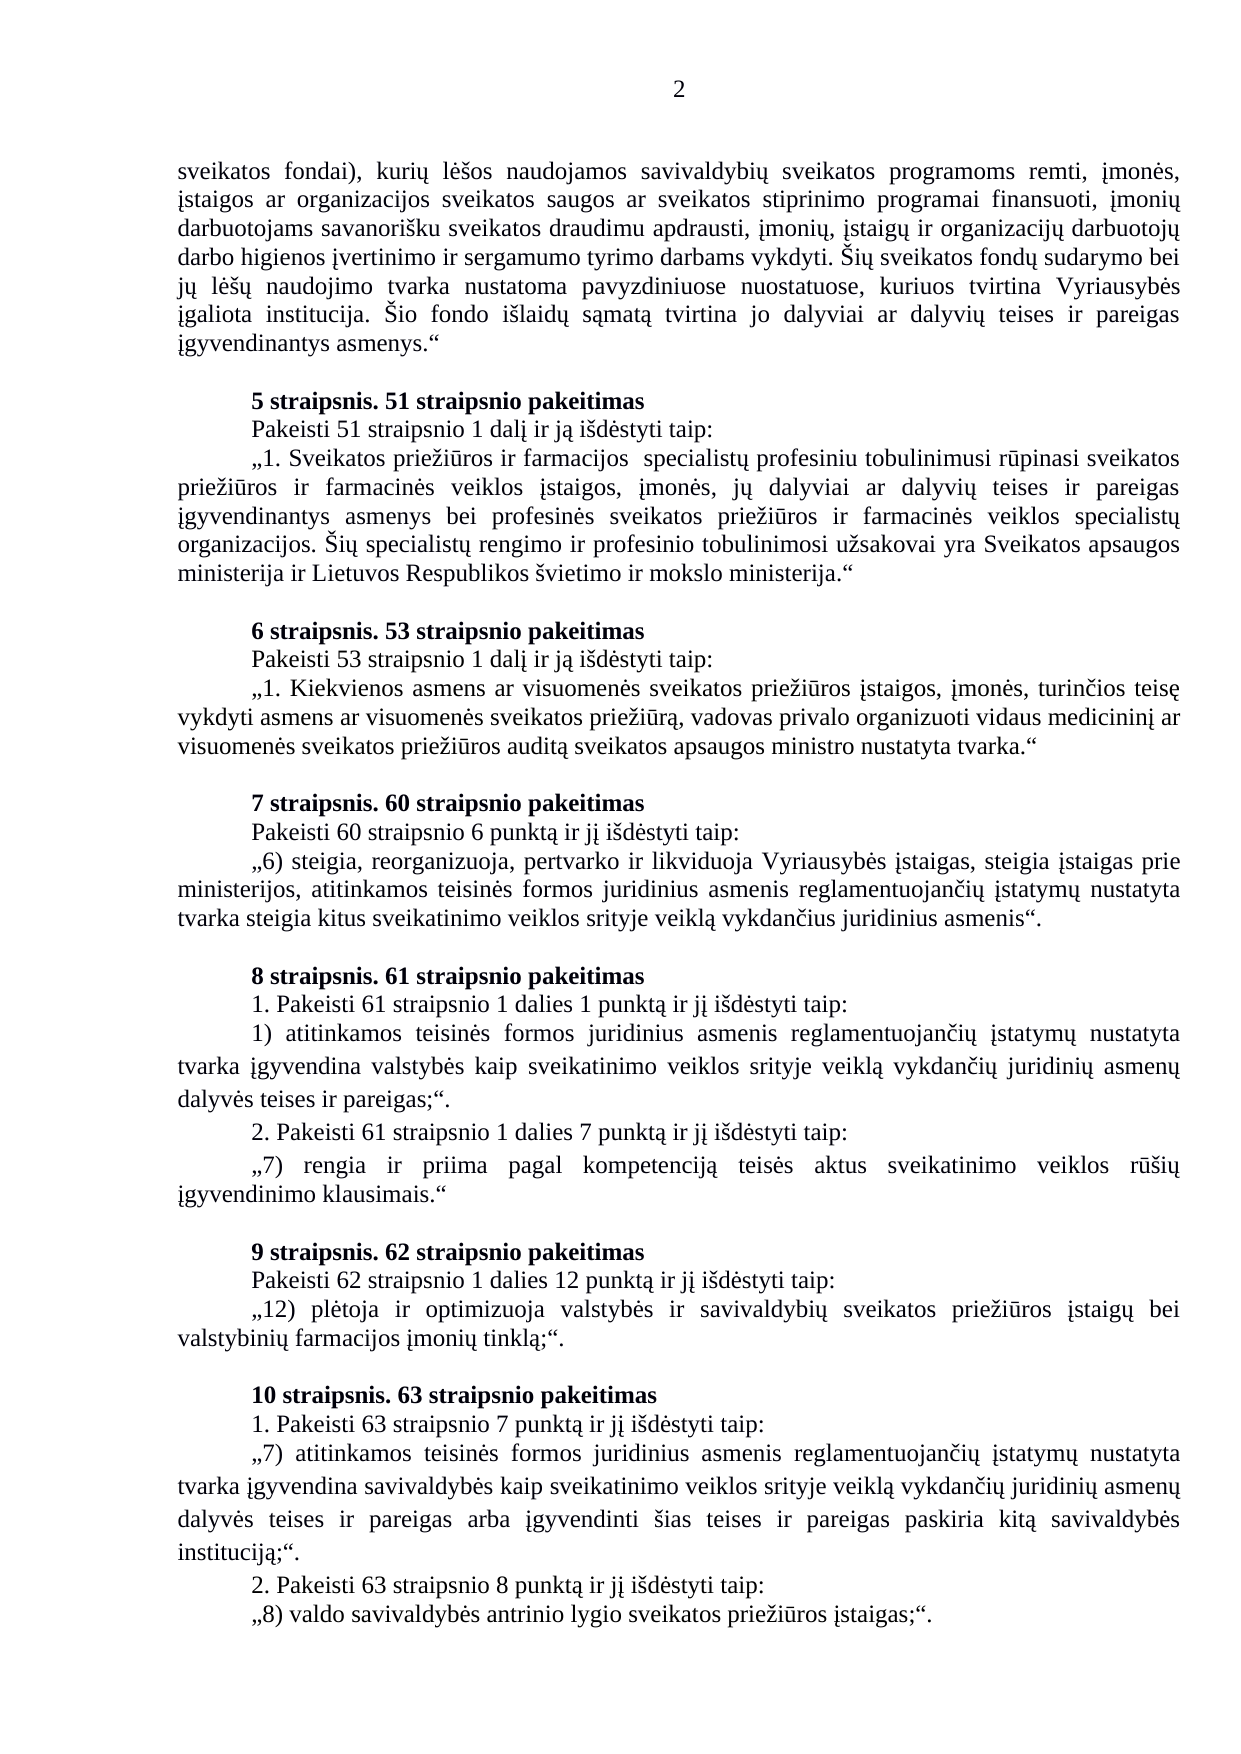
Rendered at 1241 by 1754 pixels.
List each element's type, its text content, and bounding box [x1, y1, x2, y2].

text „8) valdo savivaldybės antrinio lygio sveikatos priežiūros įstaigas;“. [177, 1599, 1181, 1627]
text 9 straipsnis. 62 straipsnio pakeitimas [177, 1237, 1181, 1265]
text 1) atitinkamos teisinės formos juridinius asmenis reglamentuojančių įstatymų nustatyta tvarka įgyvendina valstybės kaip sveikatinimo veiklos srityje veiklą vykdančių juridinių asmenų dalyvės teises ir pareigas;“. [177, 1018, 1181, 1113]
text 5 straipsnis. 51 straipsnio pakeitimas [177, 386, 1181, 414]
text Pakeisti 60 straipsnio 6 punktą ir jį išdėstyti taip: [177, 817, 1181, 846]
text 6 straipsnis. 53 straipsnio pakeitimas [177, 616, 1181, 644]
text 7 straipsnis. 60 straipsnio pakeitimas [177, 788, 1181, 817]
text 8 straipsnis. 61 straipsnio pakeitimas [177, 961, 1181, 989]
text Pakeisti 53 straipsnio 1 dalį ir ją išdėstyti taip: [177, 644, 1181, 673]
text 10 straipsnis. 63 straipsnio pakeitimas [177, 1380, 1181, 1409]
text „7) rengia ir priima pagal kompetenciją teisės aktus sveikatinimo veiklos rūšių įgyvendinimo klausimais.“ [177, 1150, 1181, 1208]
text 2. Pakeisti 61 straipsnio 1 dalies 7 punktą ir jį išdėstyti taip: [177, 1117, 1181, 1146]
text „1. Sveikatos priežiūros ir farmacijos specialistų profesiniu tobulinimusi rūpinasi sveikatos priežiūros ir farmacinės veiklos įstaigos, įmonės, jų dalyviai ar dalyvių teises ir pareigas įgyvendinantys asmenys bei profesinės sveikatos priežiūros ir farmacinės veiklos specialistų organizacijos. Šių specialistų rengimo ir profesinio tobulinimosi užsakovai yra Sveikatos apsaugos ministerija ir Lietuvos Respublikos švietimo ir mokslo ministerija.“ [177, 443, 1181, 587]
text „6) steigia, reorganizuoja, pertvarko ir likviduoja Vyriausybės įstaigas, steigia įstaigas prie ministerijos, atitinkamos teisinės formos juridinius asmenis reglamentuojančių įstatymų nustatyta tvarka steigia kitus sveikatinimo veiklos srityje veiklą vykdančius juridinius asmenis“. [177, 846, 1181, 932]
text Pakeisti 62 straipsnio 1 dalies 12 punktą ir jį išdėstyti taip: [177, 1265, 1181, 1294]
text Pakeisti 51 straipsnio 1 dalį ir ją išdėstyti taip: [177, 414, 1181, 443]
text 2. Pakeisti 63 straipsnio 8 punktą ir jį išdėstyti taip: [177, 1570, 1181, 1599]
text „7) atitinkamos teisinės formos juridinius asmenis reglamentuojančių įstatymų nustatyta tvarka įgyvendina savivaldybės kaip sveikatinimo veiklos srityje veiklą vykdančių juridinių asmenų dalyvės teises ir pareigas arba įgyvendinti šias teises ir pareigas paskiria kitą savivaldybės instituciją;“. [177, 1438, 1181, 1566]
text „1. Kiekvienos asmens ar visuomenės sveikatos priežiūros įstaigos, įmonės, turinčios teisę vykdyti asmens ar visuomenės sveikatos priežiūrą, vadovas privalo organizuoti vidaus medicininį ar visuomenės sveikatos priežiūros auditą sveikatos apsaugos ministro nustatyta tvarka.“ [177, 673, 1181, 759]
text „12) plėtoja ir optimizuoja valstybės ir savivaldybių sveikatos priežiūros įstaigų bei valstybinių farmacijos įmonių tinklą;“. [177, 1294, 1181, 1352]
text sveikatos fondai), kurių lėšos naudojamos savivaldybių sveikatos programoms remti, įmonės, įstaigos ar organizacijos sveikatos saugos ar sveikatos stiprinimo programai finansuoti, įmonių darbuotojams savanorišku sveikatos draudimu apdrausti, įmonių, įstaigų ir organizacijų darbuotojų darbo higienos įvertinimo ir sergamumo tyrimo darbams vykdyti. Šių sveikatos fondų sudarymo bei jų lėšų naudojimo tvarka nustatoma pavyzdiniuose nuostatuose, kuriuos tvirtina Vyriausybės įgaliota institucija. Šio fondo išlaidų sąmatą tvirtina jo dalyviai ar dalyvių teises ir pareigas įgyvendinantys asmenys.“ [177, 156, 1181, 357]
text 1. Pakeisti 63 straipsnio 7 punktą ir jį išdėstyti taip: [177, 1409, 1181, 1438]
text 1. Pakeisti 61 straipsnio 1 dalies 1 punktą ir jį išdėstyti taip: [177, 989, 1181, 1018]
